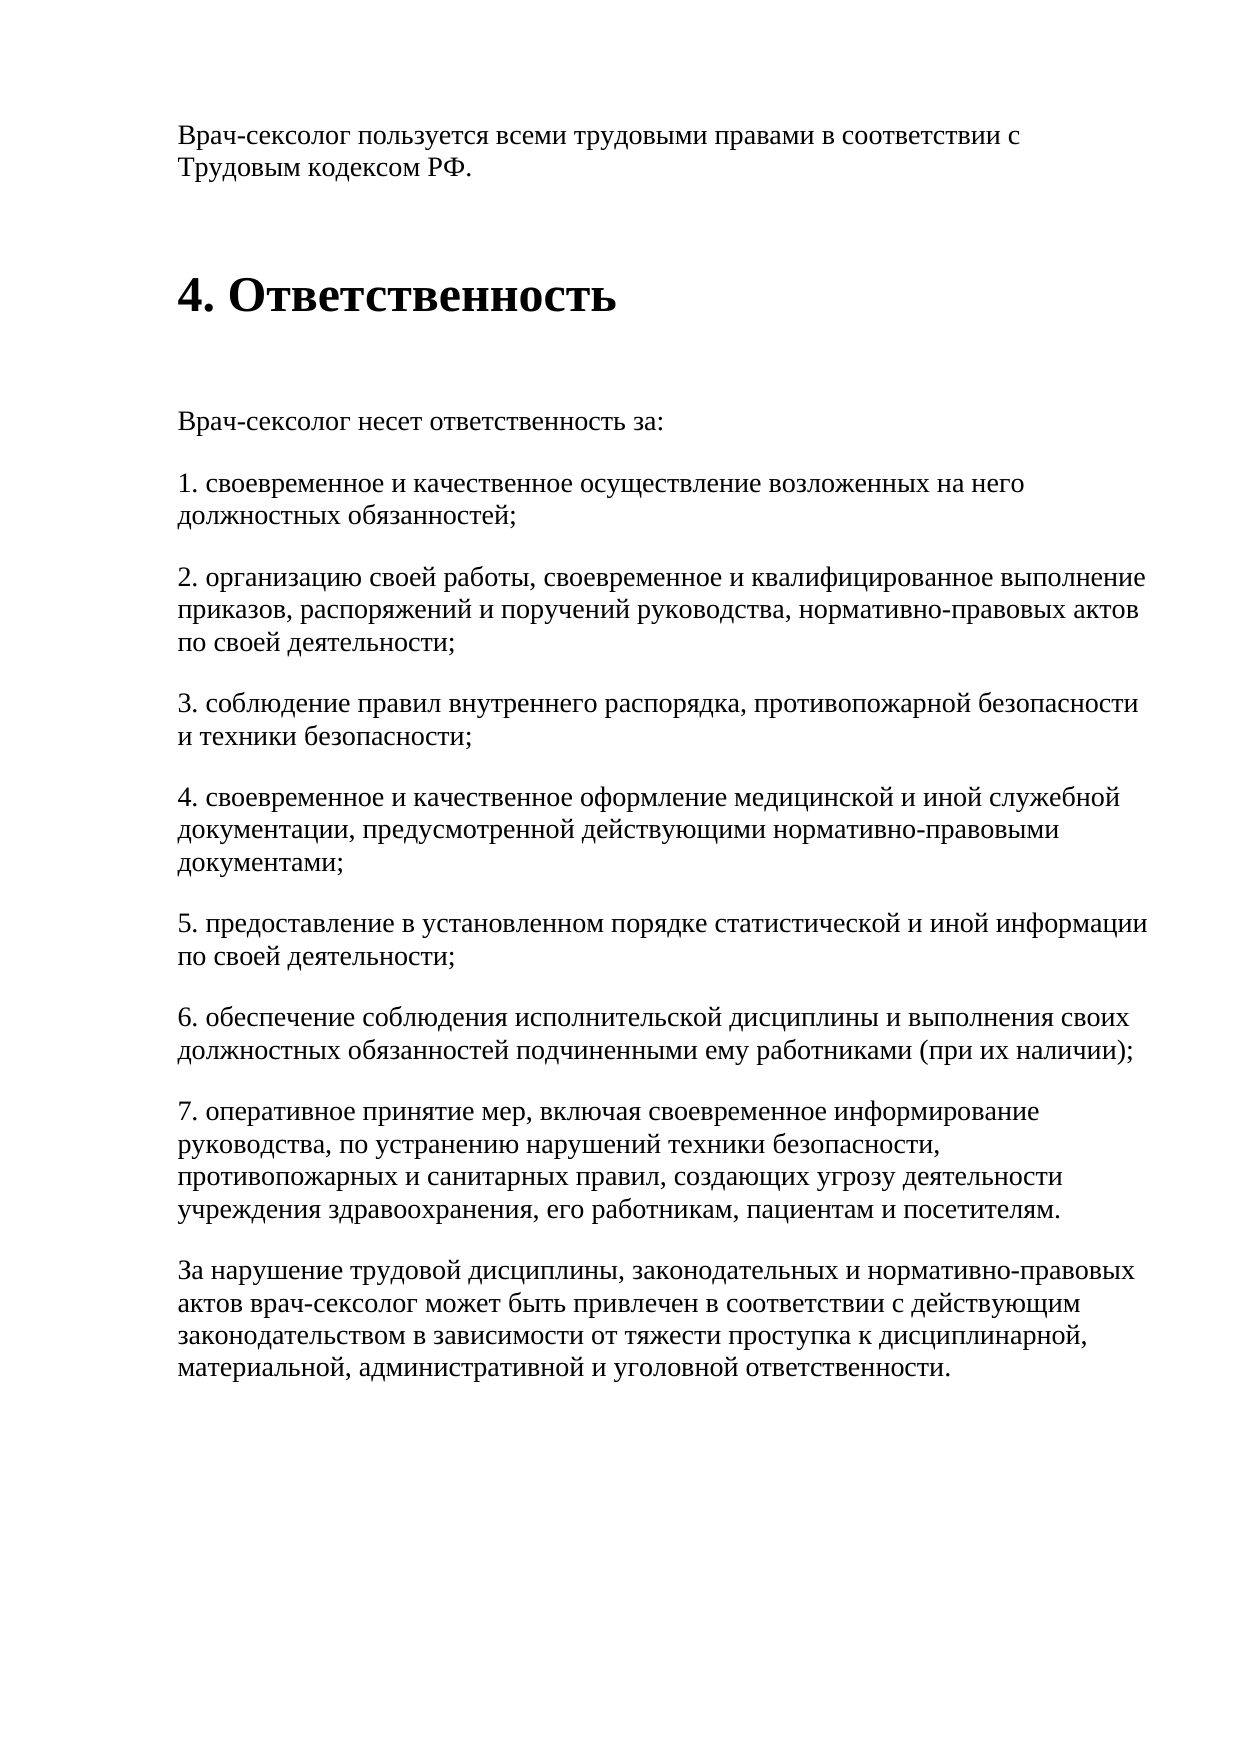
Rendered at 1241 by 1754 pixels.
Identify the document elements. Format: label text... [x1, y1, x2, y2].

text За нарушение трудовой дисциплины, законодательных и нормативно-правовых актов врач-сексолог может быть привлечен в соответствии с действующим законодательством в зависимости от тяжести проступка к дисциплинарной, материальной, административной и уголовной ответственности. [177, 1253, 1152, 1383]
text Врач-сексолог пользуется всеми трудовыми правами в соответствии с Трудовым кодексом РФ. [177, 118, 1152, 183]
text 6. обеспечение соблюдения исполнительской дисциплины и выполнения своих должностных обязанностей подчиненными ему работниками (при их наличии); [177, 1001, 1152, 1065]
text 4. своевременное и качественное оформление медицинской и иной служебной документации, предусмотренной действующими нормативно-правовыми документами; [177, 780, 1152, 877]
subtitle 4. Ответственность [177, 265, 1152, 322]
text 5. предоставление в установленном порядке статистической и иной информации по своей деятельности; [177, 907, 1152, 971]
text 2. организацию своей работы, своевременное и квалифицированное выполнение приказов, распоряжений и поручений руководства, нормативно-правовых актов по своей деятельности; [177, 560, 1152, 657]
text 7. оперативное принятие мер, включая своевременное информирование руководства, по устранению нарушений техники безопасности, противопожарных и санитарных правил, создающих угрозу деятельности учреждения здравоохранения, его работникам, пациентам и посетителям. [177, 1094, 1152, 1224]
text Врач-сексолог несет ответственность за: [177, 404, 1152, 437]
text 1. своевременное и качественное осуществление возложенных на него должностных обязанностей; [177, 466, 1152, 531]
text 3. соблюдение правил внутреннего распорядка, противопожарной безопасности и техники безопасности; [177, 686, 1152, 751]
